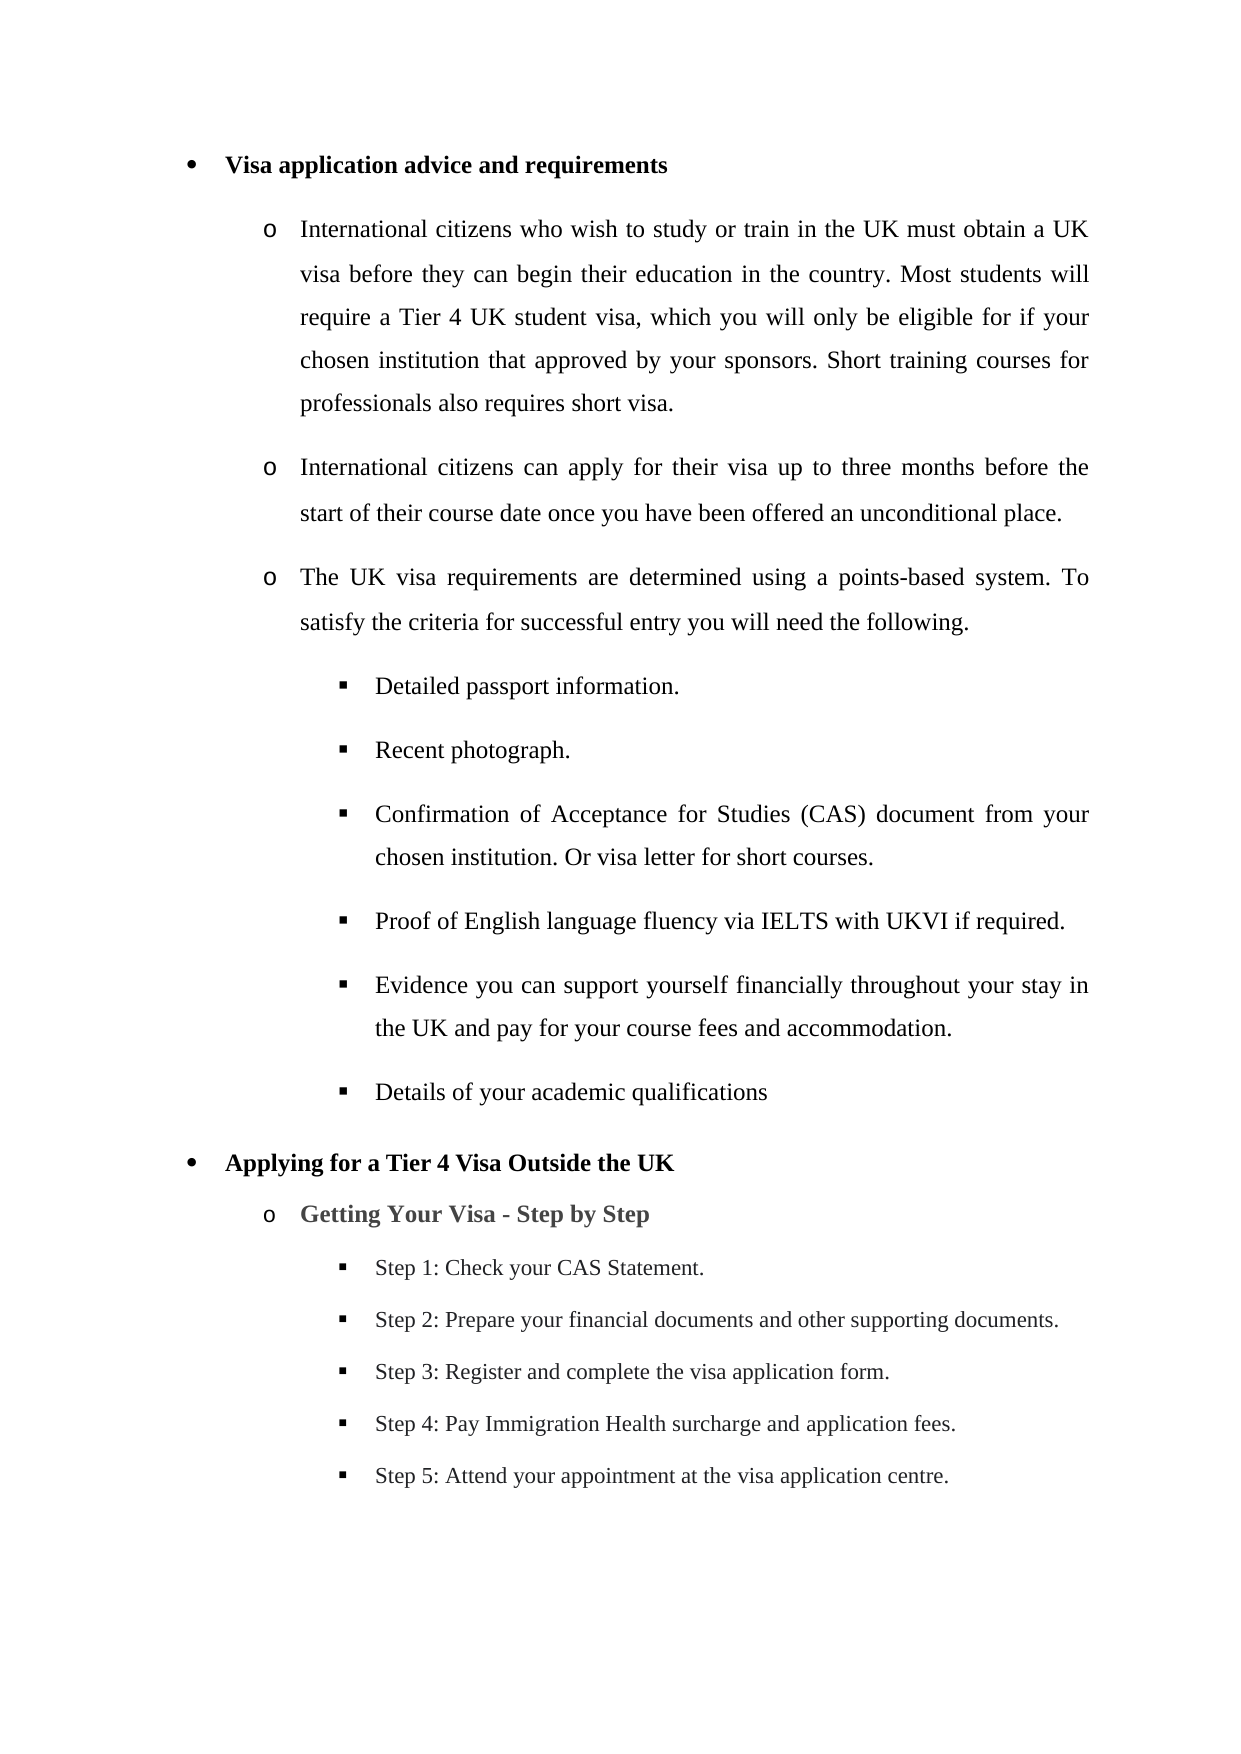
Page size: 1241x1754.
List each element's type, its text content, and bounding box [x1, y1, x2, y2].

list Step 4: Pay Immigration Health surcharge and application fees. [337, 1400, 1090, 1436]
list The UK visa requirements are determined using a points-based system. To satisfy the criteria for successful entry you will need the following. [262, 562, 1090, 636]
list Visa application advice and requirements [187, 150, 1090, 179]
list Applying for a Tier 4 Visa Outside the UK [187, 1141, 1090, 1177]
list International citizens can apply for their visa up to three months before the start of their course date once you have been offered an unconditional place. [262, 452, 1090, 526]
list Step 2: Prepare your financial documents and other supporting documents. [337, 1296, 1090, 1333]
list Detailed passport information. [337, 671, 1090, 699]
list Evidence you can support yourself financially throughout your stay in the UK and pay for your course fees and accommodation. [337, 970, 1090, 1042]
list Details of your academic qualifications [337, 1077, 1090, 1106]
list International citizens who wish to study or train in the UK must obtain a UK visa before they can begin their education in the country. Most students will require a Tier 4 UK student visa, which you will only be eligible for if your chosen institution that approved by your sponsors. Short training courses for professionals also requires short visa. [262, 214, 1090, 417]
list Step 1: Check your CAS Statement. [337, 1244, 1090, 1281]
list Step 5: Attend your appointment at the visa application centre. [337, 1452, 1090, 1488]
list Recent photograph. [337, 735, 1090, 763]
list Getting Your Visa - Step by Step [262, 1193, 1090, 1229]
list Proof of English language fluency via IELTS with UKVI if required. [337, 906, 1090, 934]
list Step 3: Register and complete the visa application form. [337, 1348, 1090, 1384]
list Confirmation of Acceptance for Studies (CAS) document from your chosen institution. Or visa letter for short courses. [337, 799, 1090, 871]
